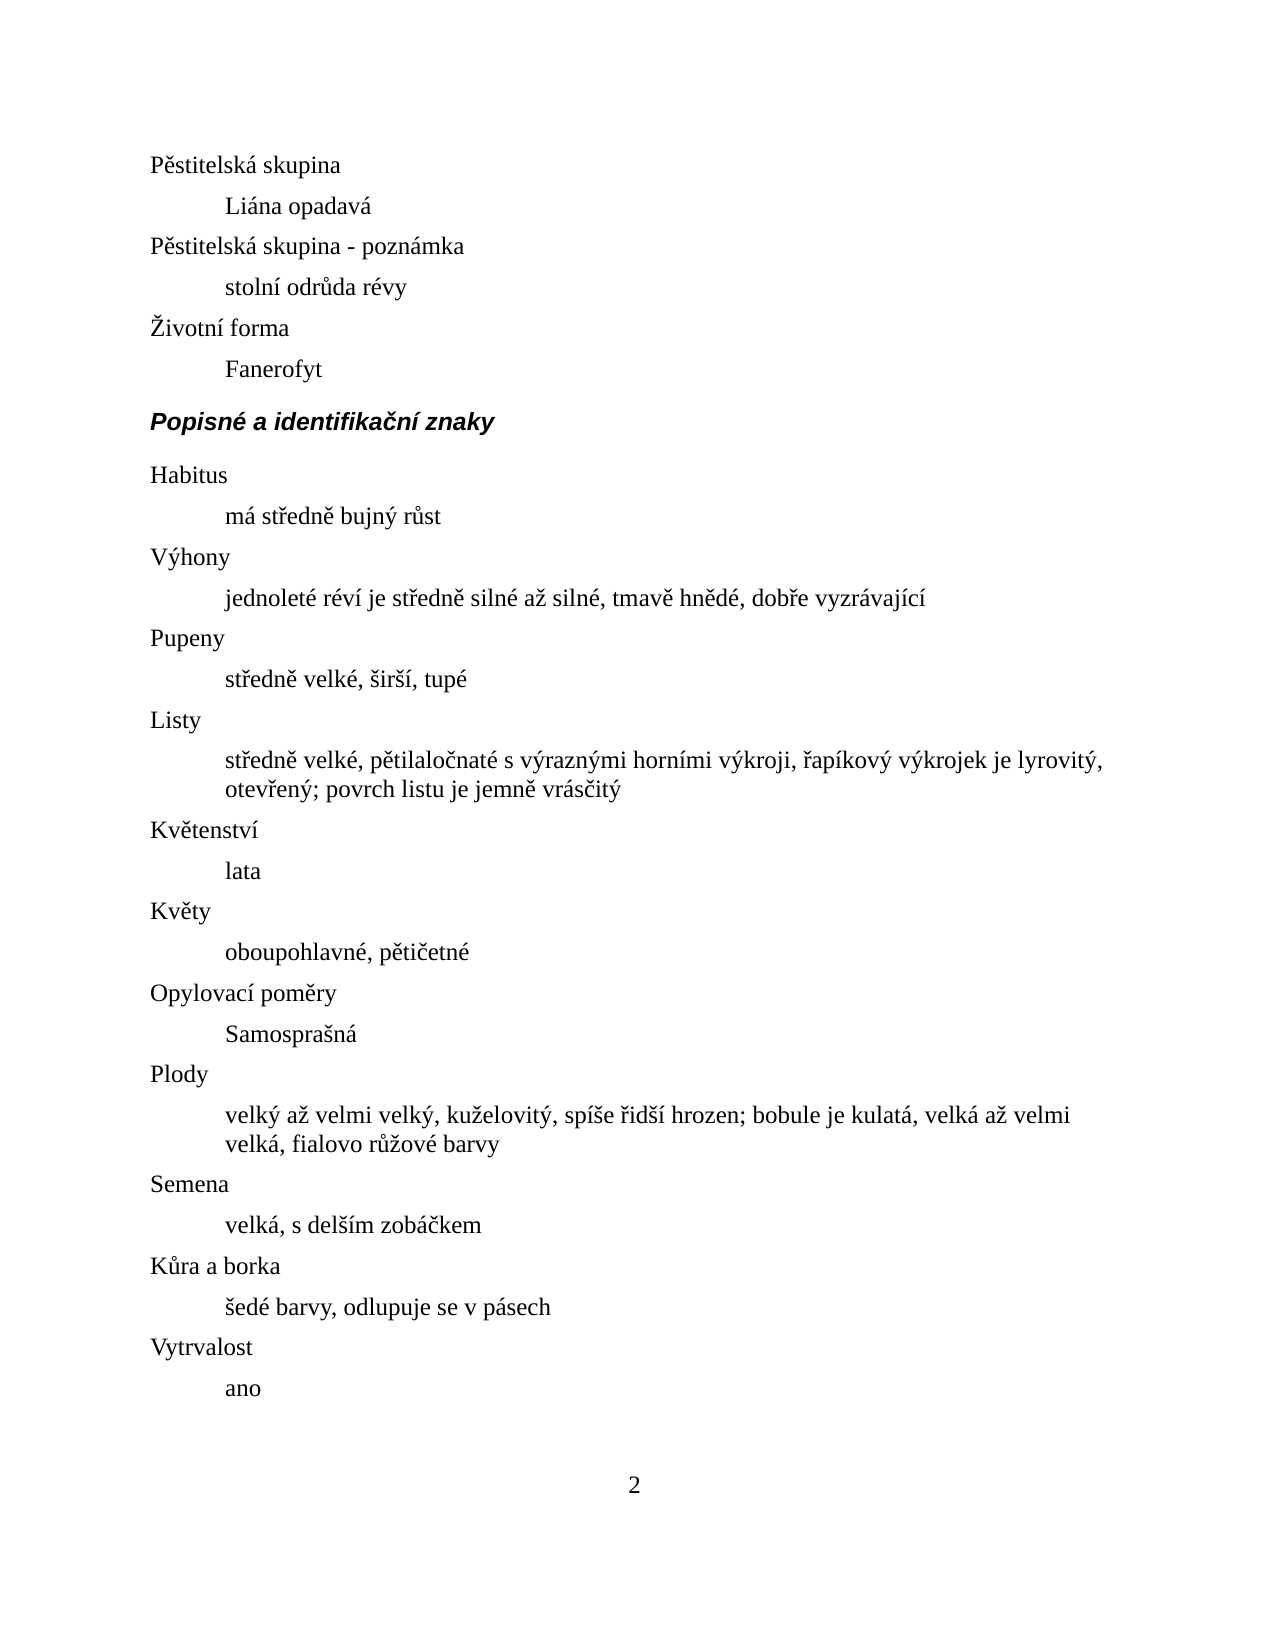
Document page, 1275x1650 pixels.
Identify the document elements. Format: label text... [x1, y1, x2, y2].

text Vytrvalost [150, 1332, 1125, 1361]
text má středně bujný růst [225, 501, 1125, 530]
text velká, s delším zobáčkem [225, 1210, 1125, 1239]
text ano [225, 1373, 1125, 1402]
text Fanerofyt [225, 354, 1125, 382]
text Habitus [150, 460, 1125, 489]
text Liána opadavá [225, 191, 1125, 219]
text šedé barvy, odlupuje se v pásech [225, 1292, 1125, 1321]
text Listy [150, 705, 1125, 733]
text stolní odrůda révy [225, 272, 1125, 301]
subtitle Popisné a identifikační znaky [150, 407, 1125, 436]
text středně velké, pětilaločnaté s výraznými horními výkroji, řapíkový výkrojek je lyrovitý, otevřený; povrch listu je jemně vrásčitý [225, 746, 1125, 803]
text Plody [150, 1059, 1125, 1088]
text Květenství [150, 815, 1125, 844]
text lata [225, 856, 1125, 884]
text oboupohlavné, pětičetné [225, 937, 1125, 966]
text velký až velmi velký, kuželovitý, spíše řidší hrozen; bobule je kulatá, velká až velmi velká, fialovo růžové barvy [225, 1100, 1125, 1158]
text Pupeny [150, 623, 1125, 652]
text středně velké, širší, tupé [225, 664, 1125, 693]
text Opylovací poměry [150, 978, 1125, 1007]
text Pěstitelská skupina - poznámka [150, 231, 1125, 260]
text Pěstitelská skupina [150, 150, 1125, 179]
text Kůra a borka [150, 1251, 1125, 1280]
text jednoleté réví je středně silné až silné, tmavě hnědé, dobře vyzrávající [225, 583, 1125, 611]
text Semena [150, 1169, 1125, 1198]
text Samosprašná [225, 1019, 1125, 1047]
text Květy [150, 896, 1125, 925]
text Životní forma [150, 313, 1125, 342]
text Výhony [150, 542, 1125, 571]
